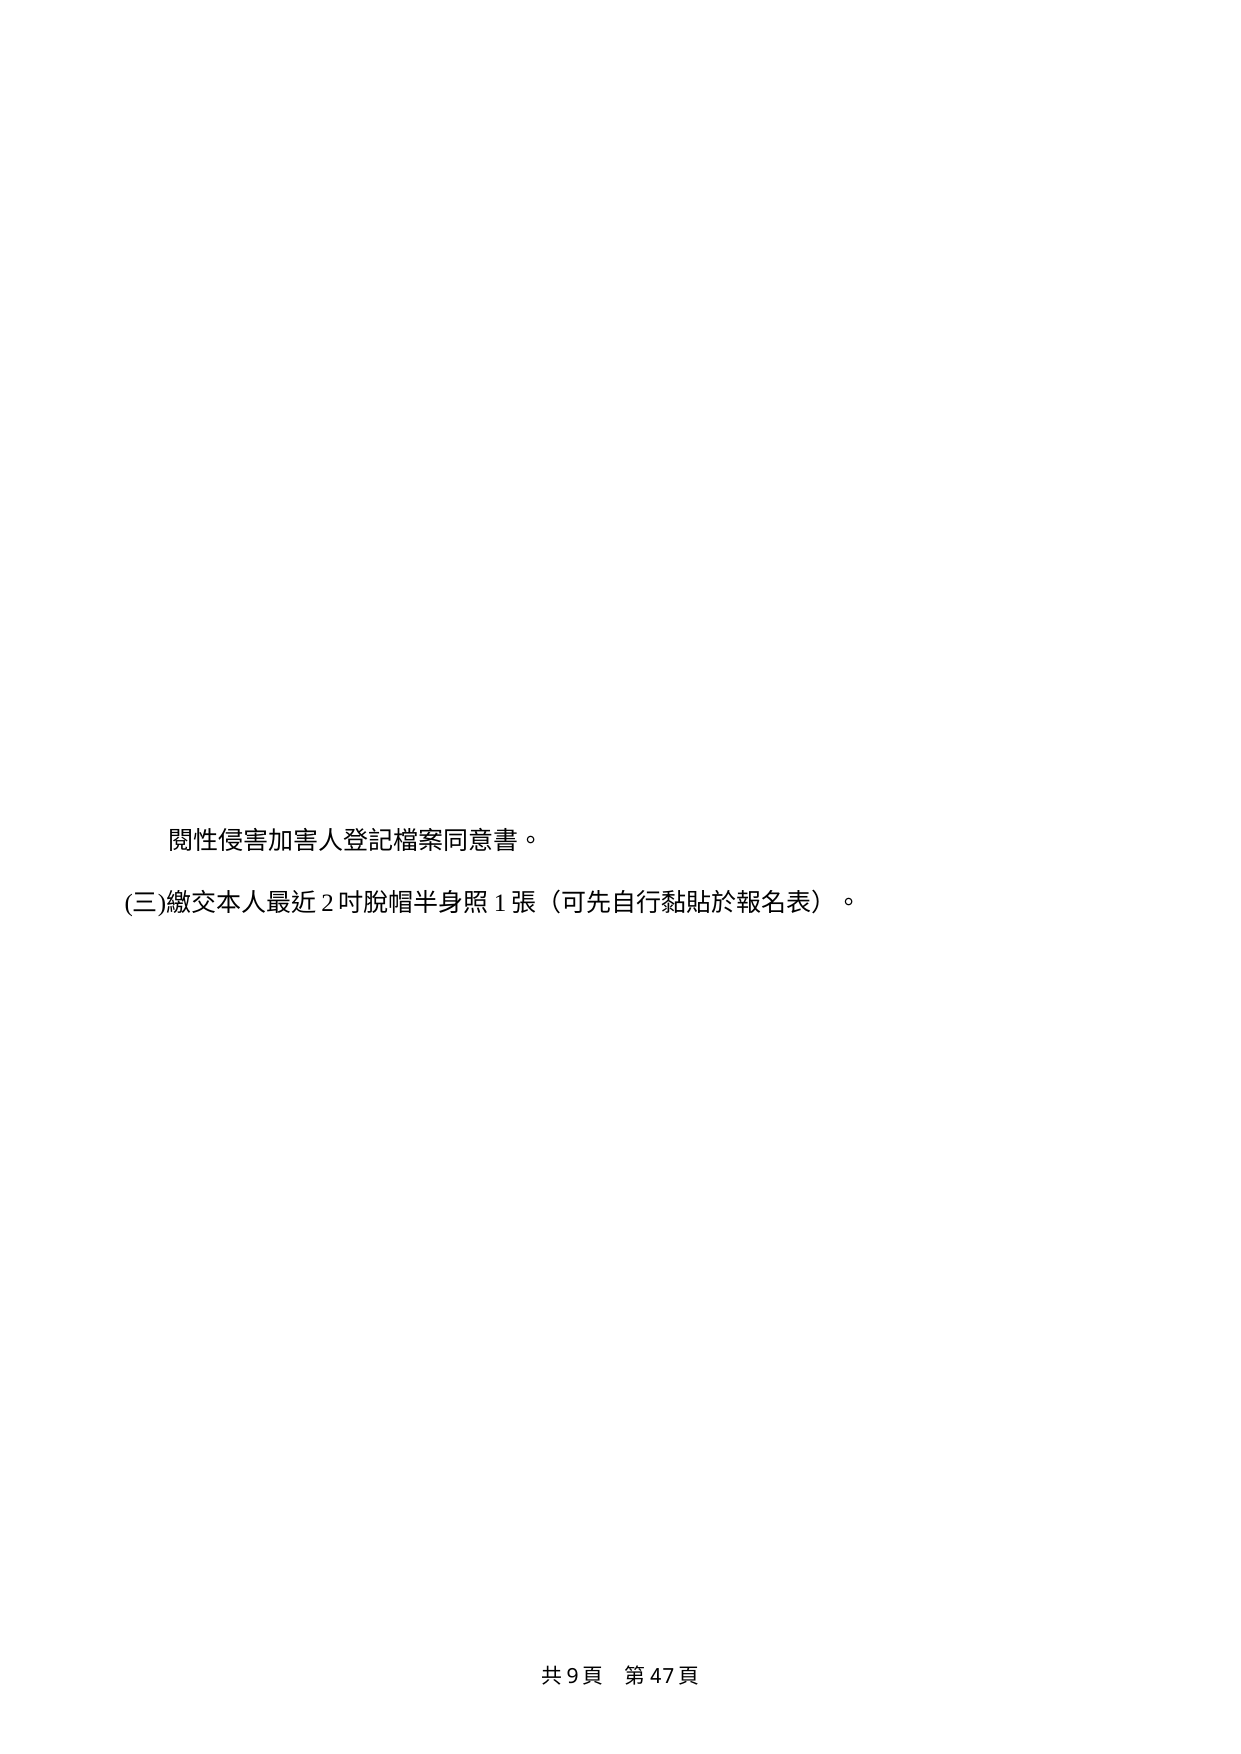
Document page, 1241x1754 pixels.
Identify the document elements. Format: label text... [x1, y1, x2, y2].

text (三)繳交本人最近2吋脫帽半身照1張（可先自行黏貼於報名表）。 [118, 859, 1122, 922]
text 閱性侵害加害人登記檔案同意書。 [118, 797, 1122, 859]
